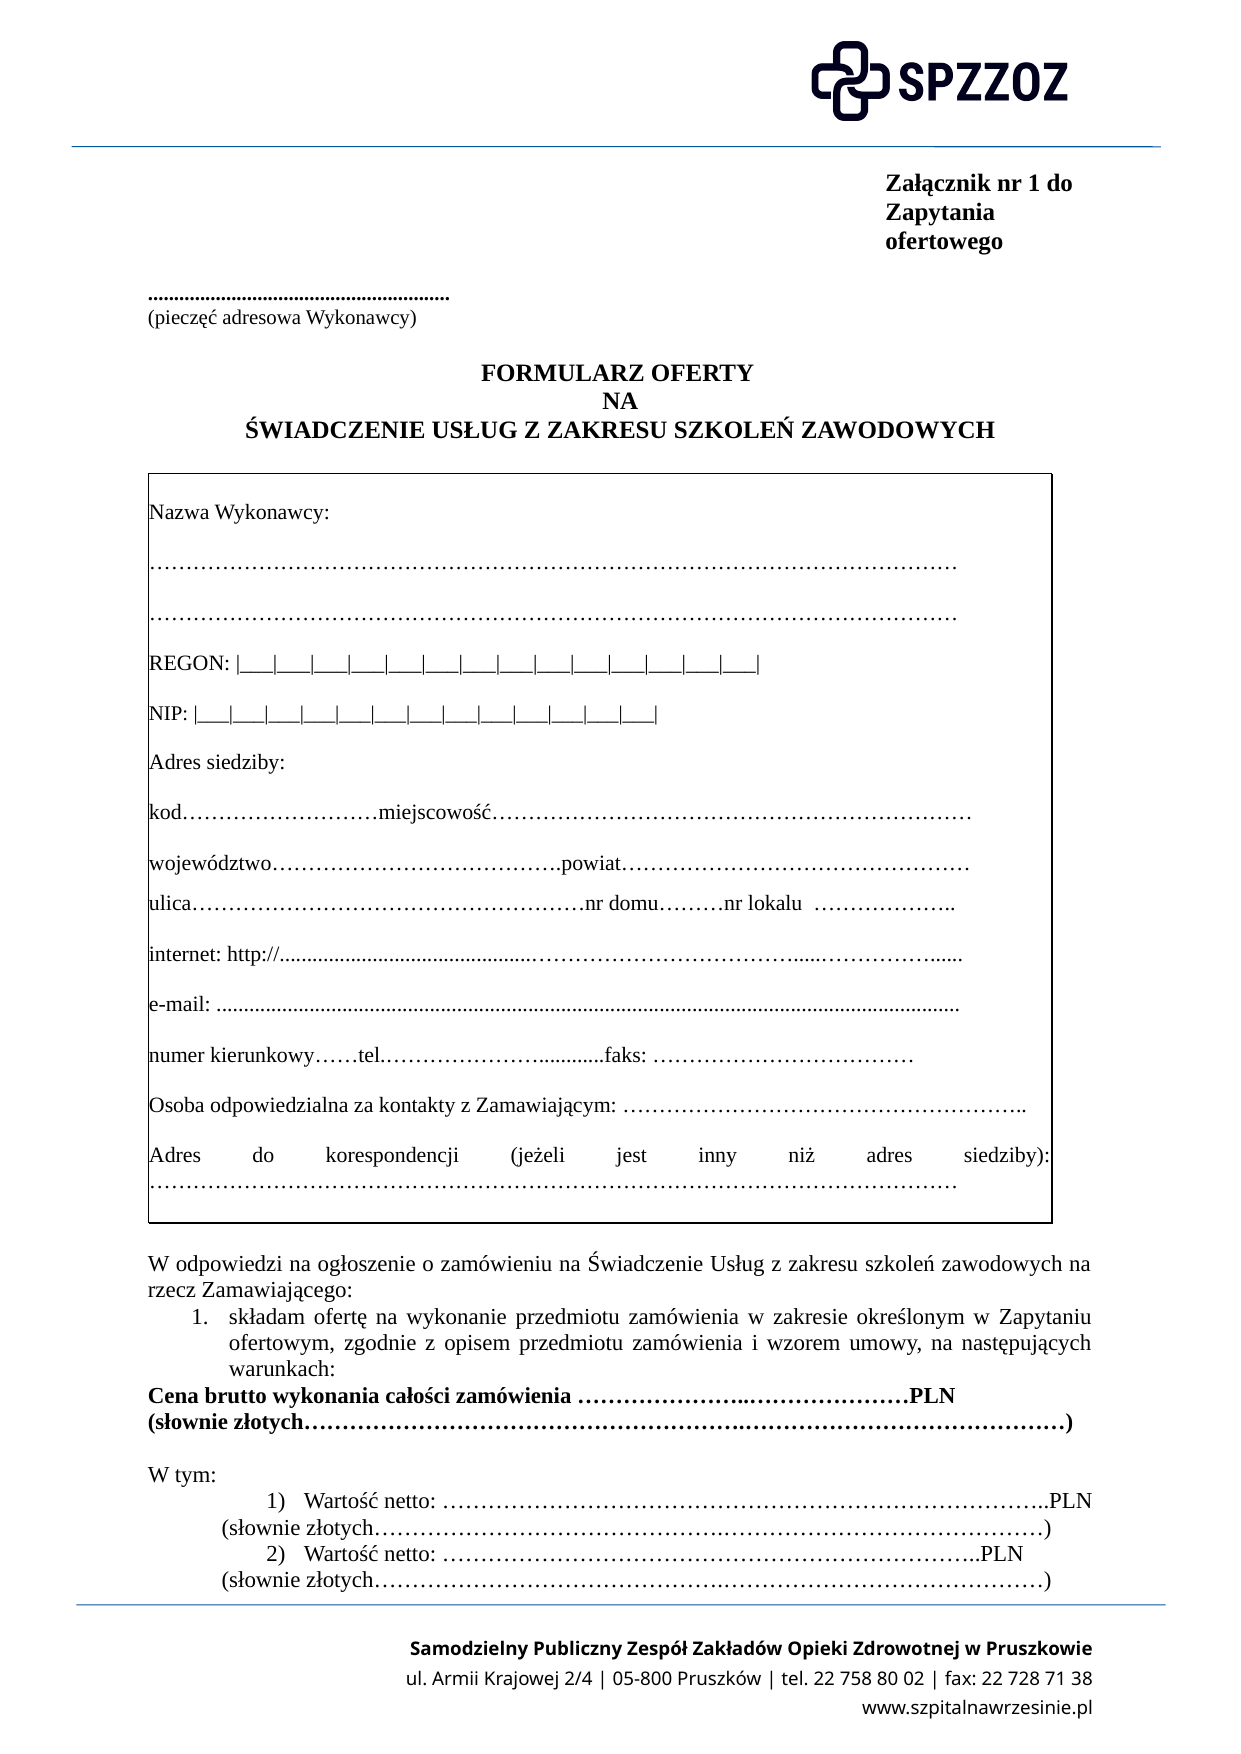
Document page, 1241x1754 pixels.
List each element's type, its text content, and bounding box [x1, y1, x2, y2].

text (słownie złotych……………………………………….……………………………………) [148, 1514, 1093, 1540]
text Osoba odpowiedzialna za kontakty z Zamawiającym: ……………………………………………….. [149, 1091, 1051, 1117]
text (słownie złotych………………………………………………….……………………………………) [148, 1408, 1093, 1434]
text W tym: [148, 1461, 1093, 1487]
list Wartość netto: ……………………………………………………………………..PLN [266, 1487, 1093, 1514]
text NA [148, 386, 1093, 415]
text numer kierunkowy……tel.…………………............faks: ……………………………… [149, 1041, 1051, 1067]
text ulica………………………………………………nr domu………nr lokalu ……………….. [149, 889, 1051, 916]
text Cena brutto wykonania całości zamówienia …………………..…………………PLN [148, 1382, 1093, 1408]
text Adres do korespondencji (jeżeli jest inny niż adres siedziby): ………………………………………………………………………………………………… [149, 1141, 1051, 1193]
text e-mail: ........................................................................................................................................ [149, 990, 1051, 1016]
text W odpowiedzi na ogłoszenie o zamówieniu na Świadczenie Usług z zakresu szkoleń zawodowych na rzecz Zamawiającego: [148, 1250, 1093, 1303]
text ŚWIADCZENIE USŁUG Z ZAKRESU SZKOLEŃ ZAWODOWYCH [148, 415, 1093, 444]
text Adres siedziby: [149, 748, 1051, 774]
text REGON: |___|___|___|___|___|___|___|___|___|___|___|___|___|___| [149, 649, 1051, 675]
text ………………………………………………………………………………………………… [149, 548, 1051, 574]
text województwo………………………………….powiat………………………………………… [149, 848, 1051, 875]
text kod………………………miejscowość………………………………………………………… [149, 798, 1051, 824]
text Nazwa Wykonawcy: [149, 498, 1051, 524]
text Załącznik nr 1 do Zapytania ofertowego [885, 168, 1093, 254]
text (słownie złotych……………………………………….……………………………………) [148, 1566, 1093, 1593]
list składam ofertę na wykonanie przedmiotu zamówienia w zakresie określonym w Zapytaniu ofertowym, zgodnie z opisem przedmiotu zamówienia i wzorem umowy, na następujących warunkach: [191, 1303, 1093, 1382]
text ………………………………………………………………………………………………… [149, 599, 1051, 625]
text (pieczęć adresowa Wykonawcy) [148, 305, 1093, 329]
text FORMULARZ OFERTY [148, 358, 1093, 386]
text internet: http://..............................................……………………………….....……………...... [149, 940, 1051, 966]
text NIP: |___|___|___|___|___|___|___|___|___|___|___|___|___| [149, 699, 1051, 725]
list Wartość netto: ……………………………………………………………..PLN [266, 1540, 1093, 1566]
text .......................................................... [148, 281, 1093, 305]
